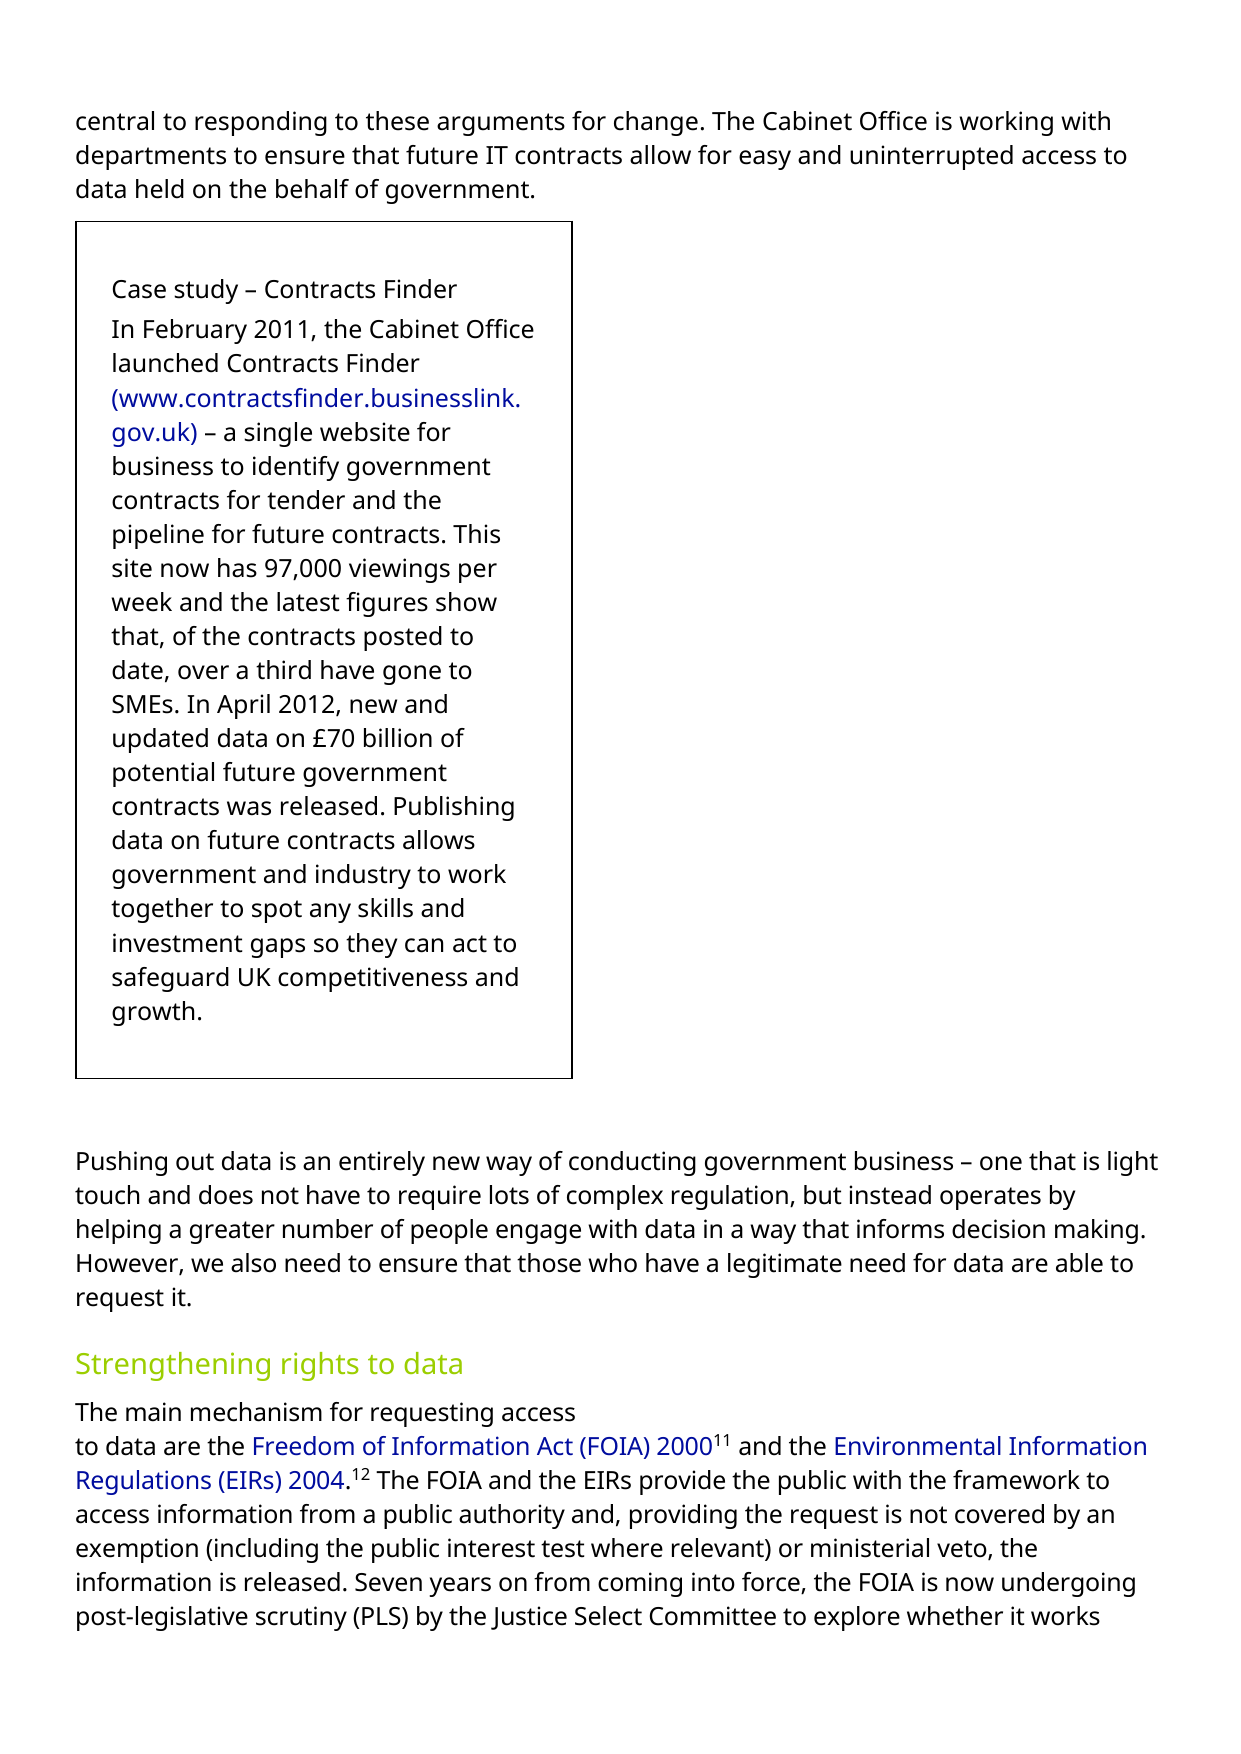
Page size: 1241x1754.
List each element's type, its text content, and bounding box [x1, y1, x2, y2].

text The main mechanism for requesting access to data are the Freedom of Information Act (FOIA) 200011 and the Environmental Information Regulations (EIRs) 2004.12 The FOIA and the EIRs provide the public with the framework to access information from a public authority and, providing the request is not covered by an exemption (including the public interest test where relevant) or ministerial veto, the information is released. Seven years on from coming into force, the FOIA is now undergoing post-legislative scrutiny (PLS) by the Justice Select Committee to explore whether it works [75, 1394, 1165, 1633]
table_header Case study – Contracts Finder In February 2011, the Cabinet Office launched Contracts Finder (www.contractsfinder.businesslink.gov.uk) – a single website for business to identify government contracts for tender and the pipeline for future contracts. This site now has 97,000 viewings per week and the latest figures show that, of the contracts posted to date, over a third have gone to SMEs. In April 2012, new and updated data on £70 billion of potential future government contracts was released. Publishing data on future contracts allows government and industry to work together to spot any skills and investment gaps so they can act to safeguard UK competitiveness and growth. [77, 222, 571, 1077]
text central to responding to these arguments for change. The Cabinet Office is working with departments to ensure that future IT contracts allow for easy and uninterrupted access to data held on the behalf of government. [75, 104, 1165, 206]
text Strengthening rights to data [75, 1343, 1165, 1383]
text Pushing out data is an entirely new way of conducting government business – one that is light touch and does not have to require lots of complex regulation, but instead operates by helping a greater number of people engage with data in a way that informs decision making. However, we also need to ensure that those who have a legitimate need for data are able to request it. [75, 1143, 1165, 1314]
